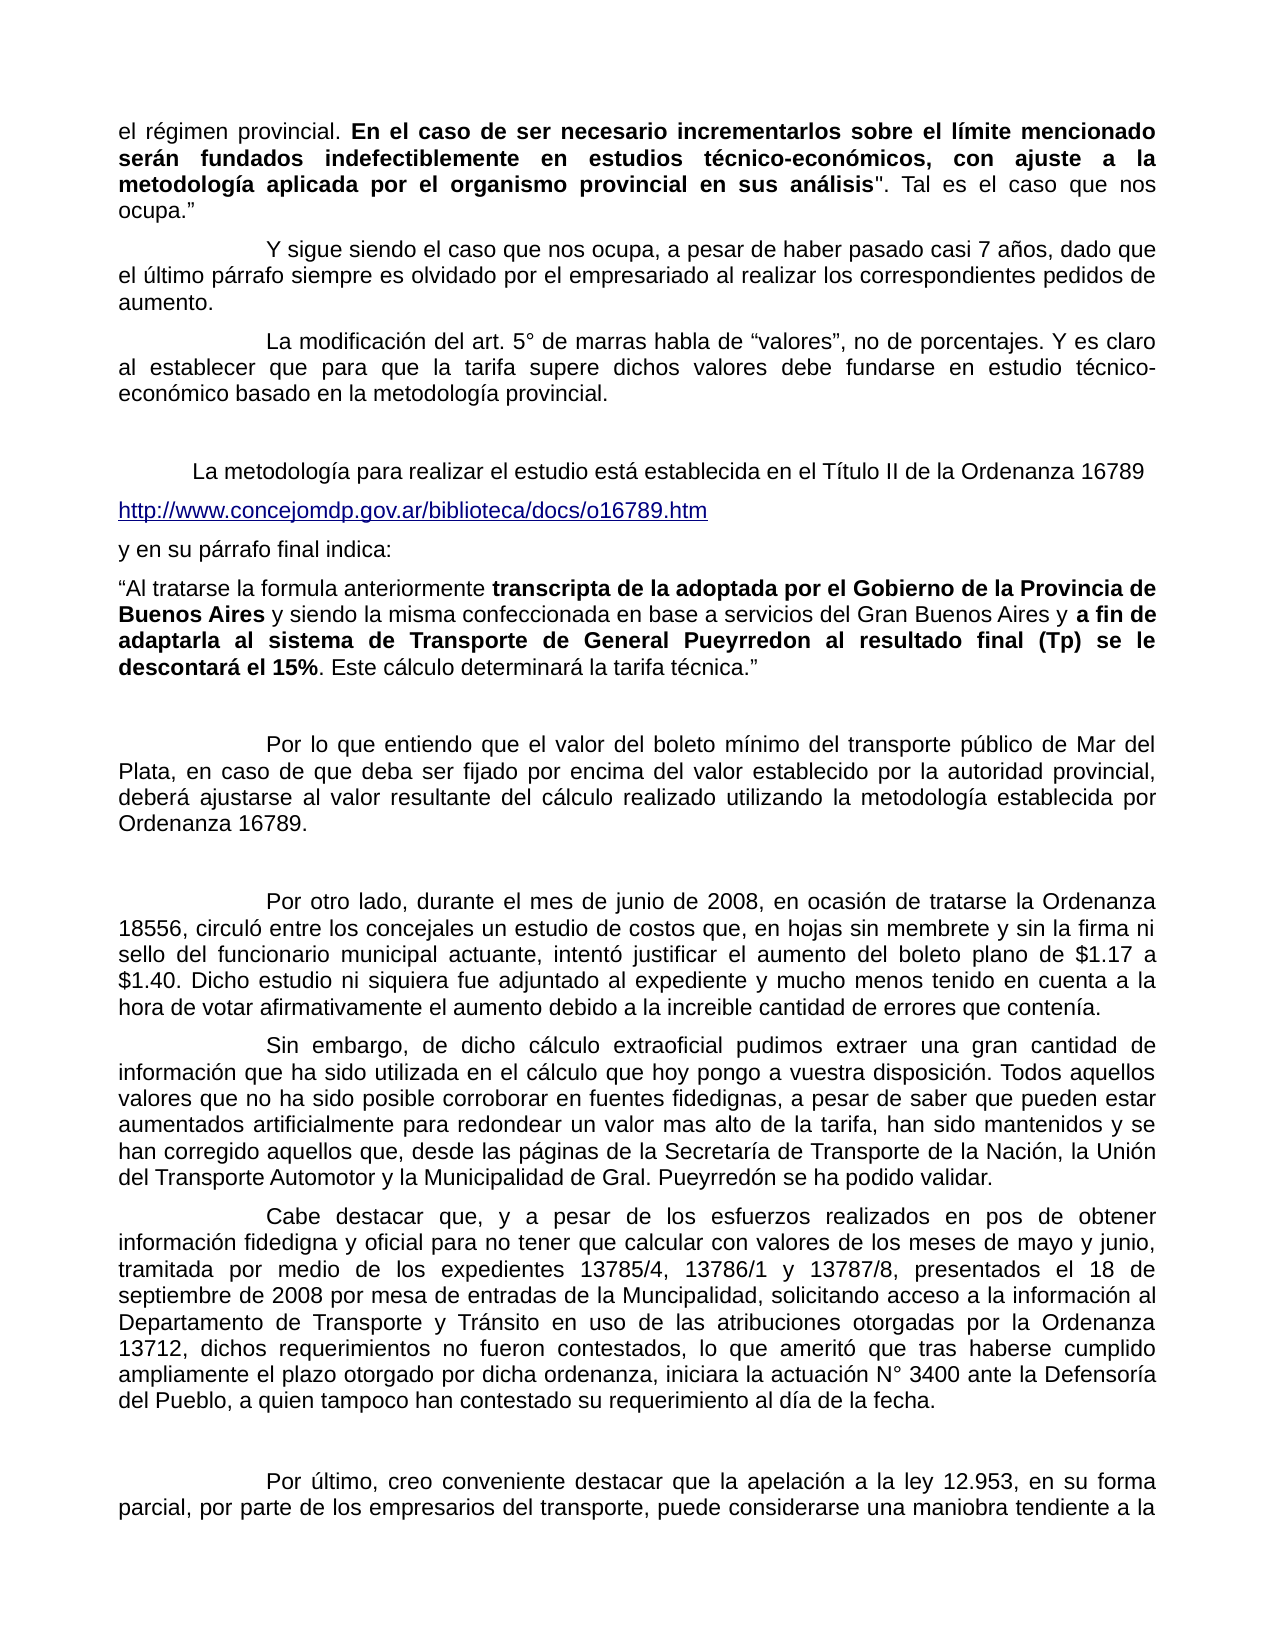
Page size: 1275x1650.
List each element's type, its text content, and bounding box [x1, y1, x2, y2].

text Cabe destacar que, y a pesar de los esfuerzos realizados en pos de obtener información fidedigna y oficial para no tener que calcular con valores de los meses de mayo y junio, tramitada por medio de los expedientes 13785/4, 13786/1 y 13787/8, presentados el 18 de septiembre de 2008 por mesa de entradas de la Muncipalidad, solicitando acceso a la información al Departamento de Transporte y Tránsito en uso de las atribuciones otorgadas por la Ordenanza 13712, dichos requerimientos no fueron contestados, lo que ameritó que tras haberse cumplido ampliamente el plazo otorgado por dicha ordenanza, iniciara la actuación N° 3400 ante la Defensoría del Pueblo, a quien tampoco han contestado su requerimiento al día de la fecha. [118, 1203, 1157, 1414]
text La metodología para realizar el estudio está establecida en el Título II de la Ordenanza 16789 [118, 458, 1157, 484]
text Y sigue siendo el caso que nos ocupa, a pesar de haber pasado casi 7 años, dado que el último párrafo siempre es olvidado por el empresariado al realizar los correspondientes pedidos de aumento. [118, 236, 1157, 315]
text Sin embargo, de dicho cálculo extraoficial pudimos extraer una gran cantidad de información que ha sido utilizada en el cálculo que hoy pongo a vuestra disposición. Todos aquellos valores que no ha sido posible corroborar en fuentes fidedignas, a pesar de saber que pueden estar aumentados artificialmente para redondear un valor mas alto de la tarifa, han sido mantenidos y se han corregido aquellos que, desde las páginas de la Secretaría de Transporte de la Nación, la Unión del Transporte Automotor y la Municipalidad de Gral. Pueyrredón se ha podido validar. [118, 1032, 1157, 1191]
text el régimen provincial. En el caso de ser necesario incrementarlos sobre el límite mencionado serán fundados indefectiblemente en estudios técnico-económicos, con ajuste a la metodología aplicada por el organismo provincial en sus análisis". Tal es el caso que nos ocupa.” [118, 118, 1157, 223]
text “Al tratarse la formula anteriormente transcripta de la adoptada por el Gobierno de la Provincia de Buenos Aires y siendo la misma confeccionada en base a servicios del Gran Buenos Aires y a fin de adaptarla al sistema de Transporte de General Pueyrredon al resultado final (Tp) se le descontará el 15%. Este cálculo determinará la tarifa técnica.” [118, 574, 1157, 680]
text Por lo que entiendo que el valor del boleto mínimo del transporte público de Mar del Plata, en caso de que deba ser fijado por encima del valor establecido por la autoridad provincial, deberá ajustarse al valor resultante del cálculo realizado utilizando la metodología establecida por Ordenanza 16789. [118, 731, 1157, 837]
text Por último, creo conveniente destacar que la apelación a la ley 12.953, en su forma parcial, por parte de los empresarios del transporte, puede considerarse una maniobra tendiente a la [118, 1468, 1157, 1520]
text y en su párrafo final indica: [118, 536, 1157, 562]
text Por otro lado, durante el mes de junio de 2008, en ocasión de tratarse la Ordenanza 18556, circuló entre los concejales un estudio de costos que, en hojas sin membrete y sin la firma ni sello del funcionario municipal actuante, intentó justificar el aumento del boleto plano de $1.17 a $1.40. Dicho estudio ni siquiera fue adjuntado al expediente y mucho menos tenido en cuenta a la hora de votar afirmativamente el aumento debido a la increible cantidad de errores que contenía. [118, 888, 1157, 1020]
text http://www.concejomdp.gov.ar/biblioteca/docs/o16789.htm [118, 497, 1157, 523]
text La modificación del art. 5° de marras habla de “valores”, no de porcentajes. Y es claro al establecer que para que la tarifa supere dichos valores debe fundarse en estudio técnico-económico basado en la metodología provincial. [118, 328, 1157, 407]
